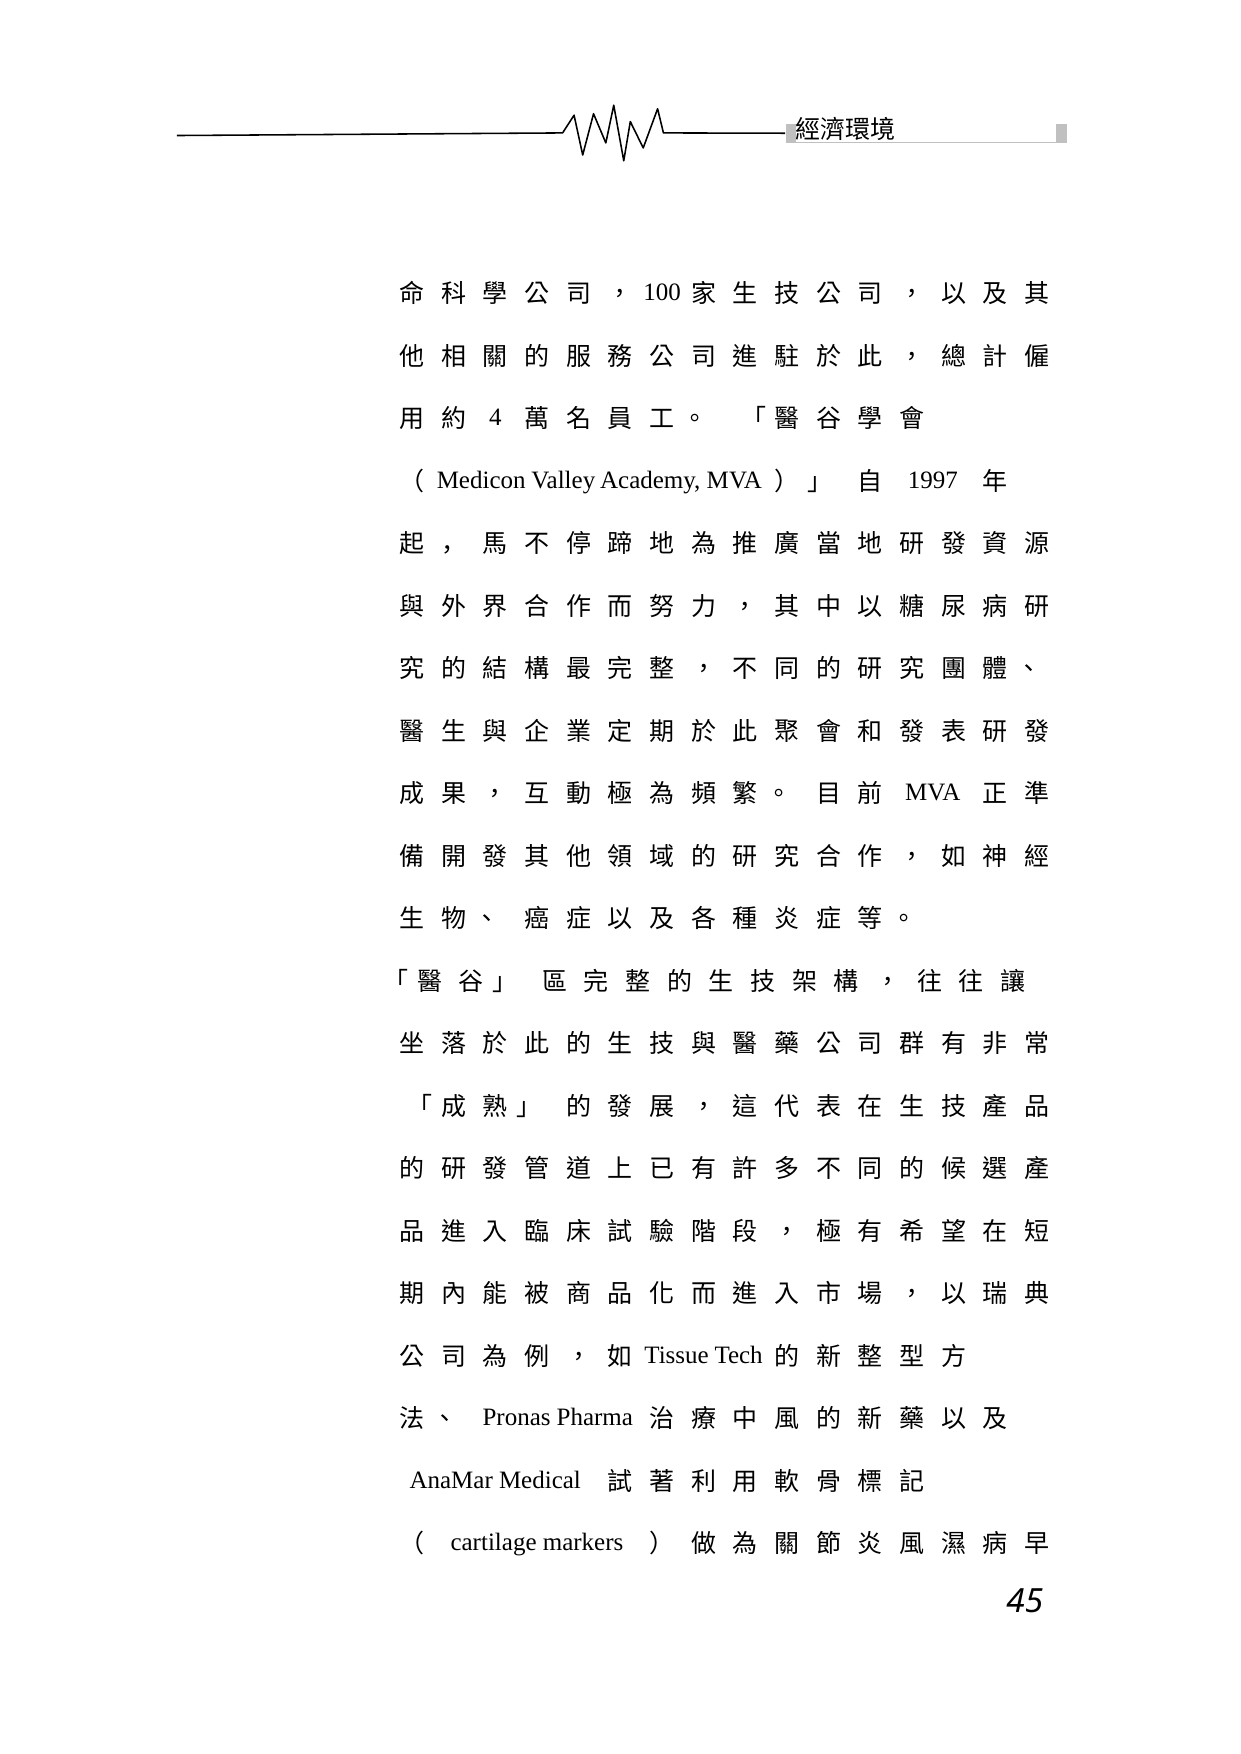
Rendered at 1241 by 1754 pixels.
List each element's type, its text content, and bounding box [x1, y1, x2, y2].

text 「醫谷」區完整的生技架構，往往讓坐落於此的生技與醫藥公司群有非常「成熟」的發展，這代表在生技產品的研發管道上已有許多不同的候選產品進入臨床試驗階段，極有希望在短期內能被商品化而進入市場，以瑞典公司為例，如Tissue Tech的新整型方法、Pronas Pharma治療中風的新藥以及AnaMar Medical試著利用軟骨標記（cartilage markers）做為關節炎風濕病早 [330, 938, 1058, 1563]
text 命科學公司，100家生技公司，以及其他相關的服務公司進駐於此，總計僱用約4萬名員工。「醫谷學會（Medicon Valley Academy, MVA）」自1997年起，馬不停蹄地為推廣當地研發資源與外界合作而努力，其中以糖尿病研究的結構最完整，不同的研究團體、醫生與企業定期於此聚會和發表研發成果，互動極為頻繁。目前MVA正準備開發其他領域的研究合作，如神經生物、癌症以及各種炎症等。 [330, 250, 1058, 938]
